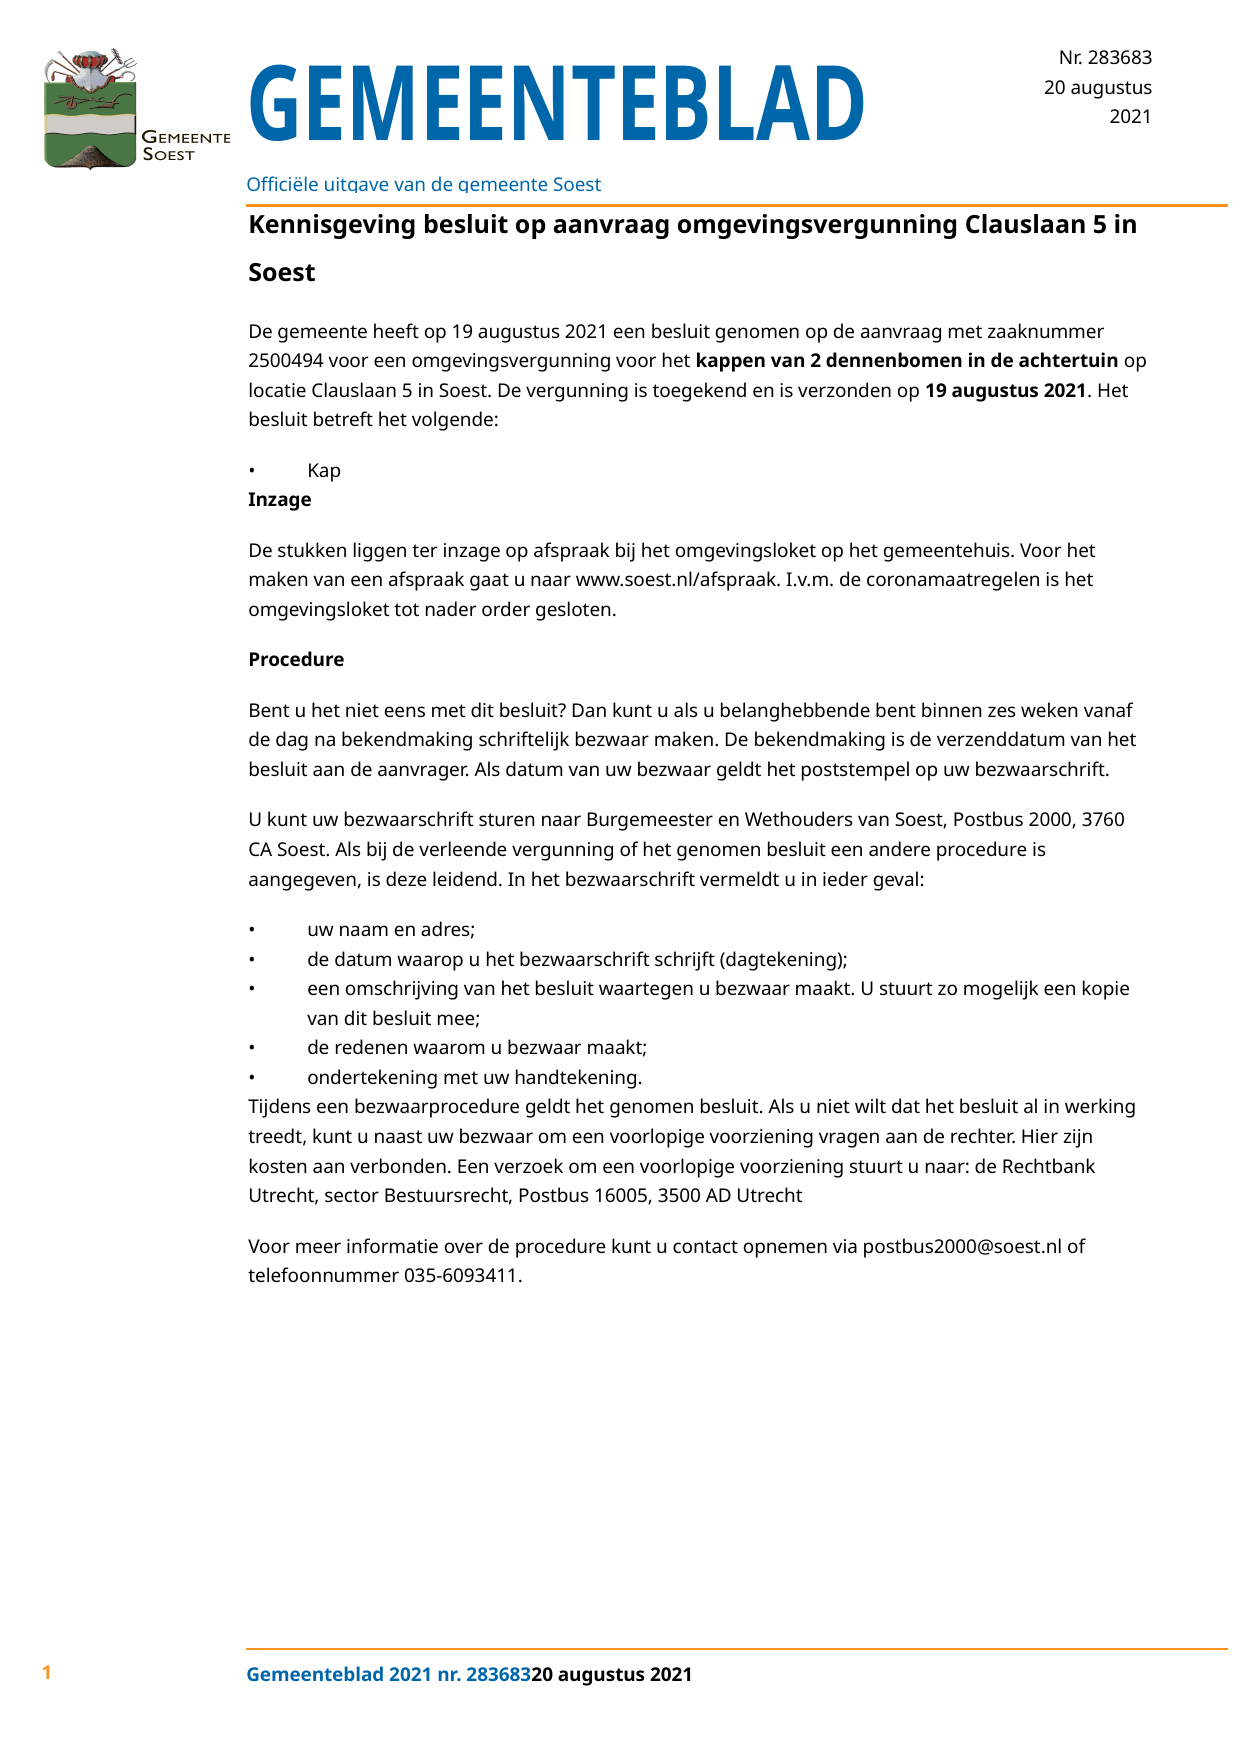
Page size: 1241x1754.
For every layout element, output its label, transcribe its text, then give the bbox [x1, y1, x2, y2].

list Kap [248, 457, 1152, 483]
text Kennisgeving besluit op aanvraag omgevingsvergunning Clauslaan 5 in Soest [248, 207, 1152, 288]
text U kunt uw bezwaarschrift sturen naar Burgemeester en Wethouders van Soest, Postbus 2000, 3760 CA Soest. Als bij de verleende vergunning of het genomen besluit een andere procedure is aangegeven, is deze leidend. In het bezwaarschrift vermeldt u in ieder geval: [248, 807, 1152, 892]
text Inzage [248, 487, 1152, 512]
list een omschrijving van het besluit waartegen u bezwaar maakt. U stuurt zo mogelijk een kopie van dit besluit mee; [248, 975, 1152, 1031]
text De gemeente heeft op 19 augustus 2021 een besluit genomen op de aanvraag met zaaknummer 2500494 voor een omgevingsvergunning voor het kappen van 2 dennenbomen in de achtertuin op locatie Clauslaan 5 in Soest. De vergunning is toegekend en is verzonden op 19 augustus 2021. Het besluit betreft het volgende: [248, 318, 1152, 432]
list uw naam en adres; [248, 916, 1152, 942]
text Voor meer informatie over de procedure kunt u contact opnemen via postbus2000@soest.nl of telefoonnummer 035-6093411. [248, 1233, 1152, 1288]
picture [41, 47, 231, 172]
text De stukken liggen ter inzage op afspraak bij het omgevingsloket op het gemeentehuis. Voor het maken van een afspraak gaat u naar www.soest.nl/afspraak. I.v.m. de coronamaatregelen is het omgevingsloket tot nader order gesloten. [248, 537, 1152, 622]
list de redenen waarom u bezwaar maakt; [248, 1034, 1152, 1060]
text Bent u het niet eens met dit besluit? Dan kunt u als u belanghebbende bent binnen zes weken vanaf de dag na bekendmaking schriftelijk bezwaar maken. De bekendmaking is de verzenddatum van het besluit aan de aanvrager. Als datum van uw bezwaar geldt het poststempel op uw bezwaarschrift. [248, 697, 1152, 782]
text Procedure [248, 647, 1152, 672]
list ondertekening met uw handtekening. [248, 1064, 1152, 1090]
text Tijdens een bezwaarprocedure geldt het genomen besluit. Als u niet wilt dat het besluit al in werking treedt, kunt u naast uw bezwaar om een voorlopige voorziening vragen aan de rechter. Hier zijn kosten aan verbonden. Een verzoek om een voorlopige voorziening stuurt u naar: de Rechtbank Utrecht, sector Bestuursrecht, Postbus 16005, 3500 AD Utrecht [248, 1094, 1152, 1208]
list de datum waarop u het bezwaarschrift schrijft (dagtekening); [248, 946, 1152, 972]
